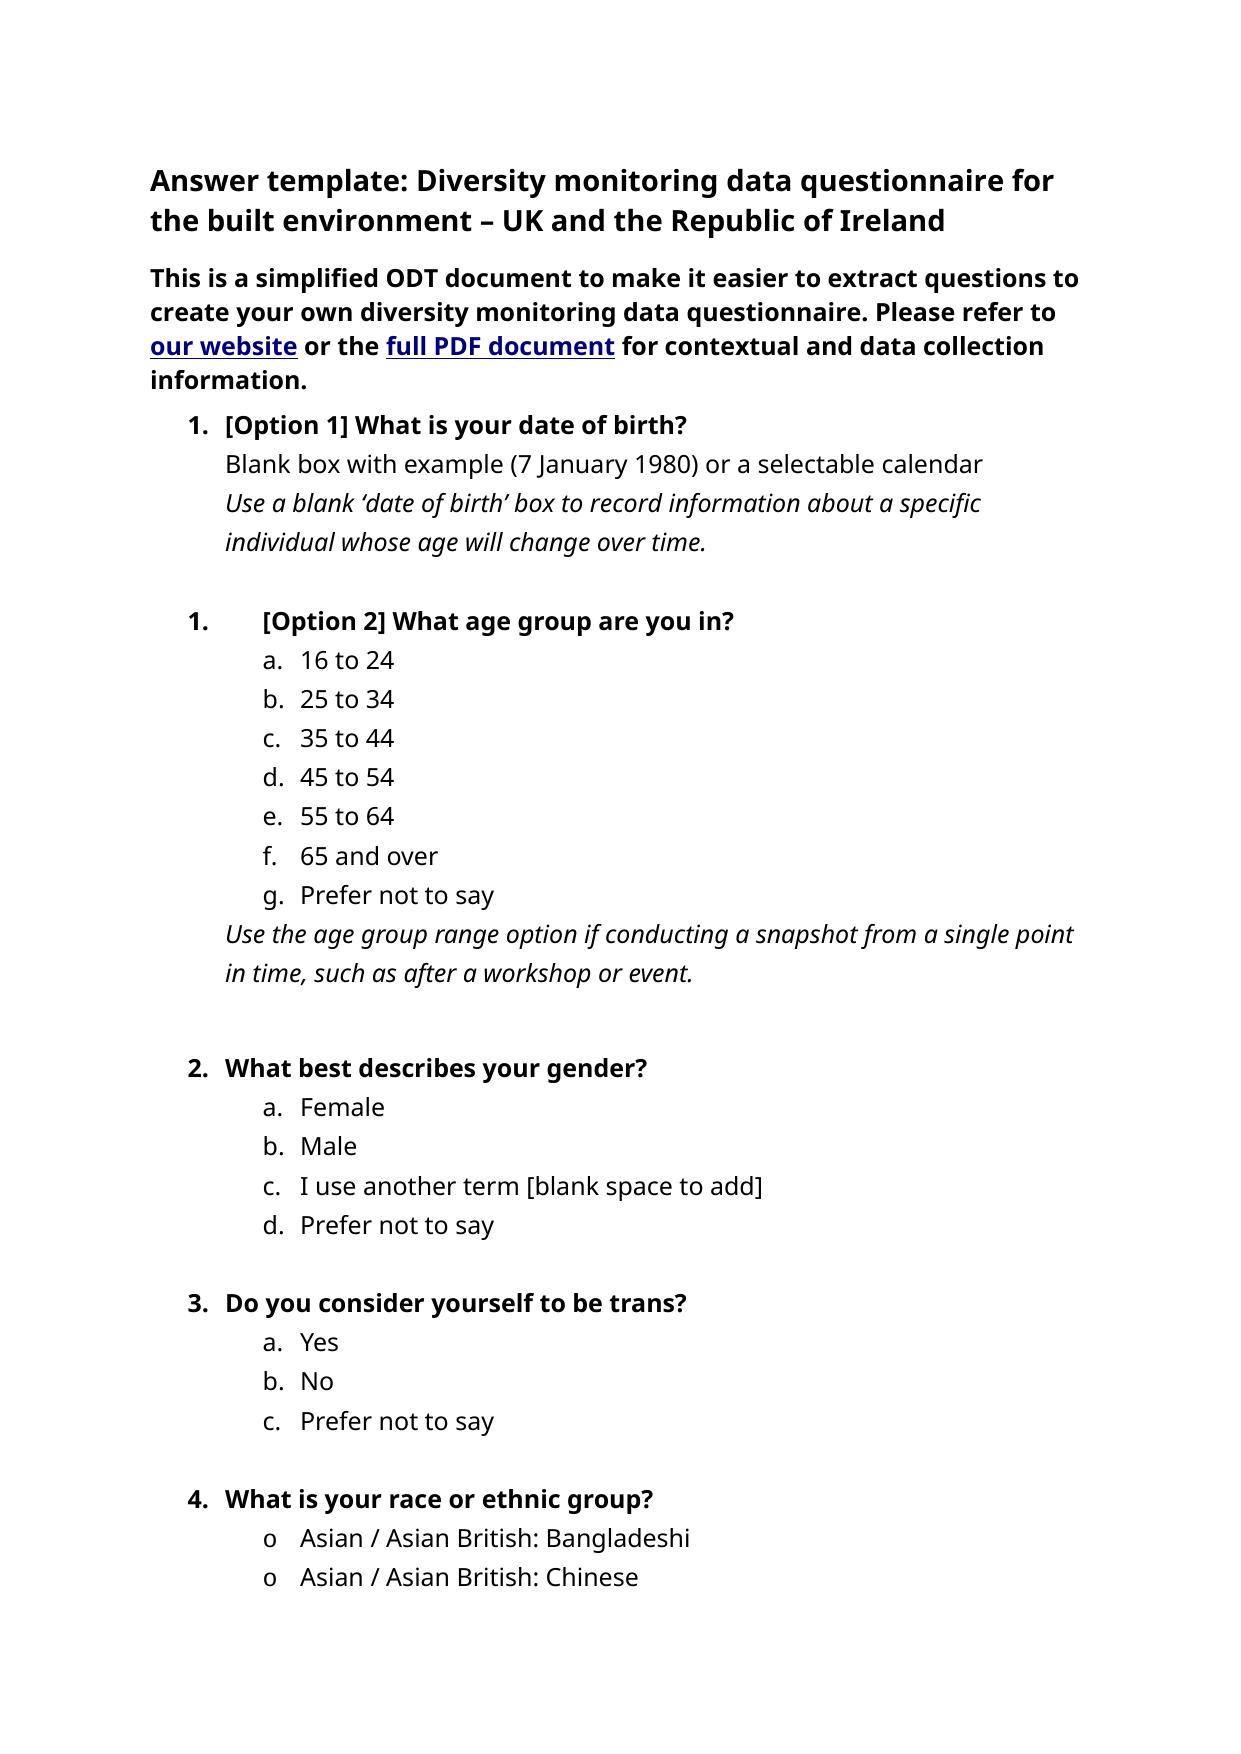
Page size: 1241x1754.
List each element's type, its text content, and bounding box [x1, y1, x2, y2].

list Male [262, 1129, 1090, 1163]
list Asian / Asian British: Bangladeshi [262, 1521, 1090, 1555]
list 65 and over [262, 838, 1090, 872]
list 16 to 24 [262, 642, 1090, 676]
text 1. [Option 2] What age group are you in? [187, 603, 1090, 637]
list Prefer not to say [262, 877, 1090, 911]
text Use the age group range option if conducting a snapshot from a single point in time, such as after a workshop or event. [225, 916, 1090, 990]
list What best describes your gender? [187, 1051, 1090, 1085]
text This is a simplified ODT document to make it easier to extract questions to create your own diversity monitoring data questionnaire. Please refer to our website or the full PDF document for contextual and data collection information. [150, 261, 1090, 397]
list No [262, 1364, 1090, 1398]
text Blank box with example (7 January 1980) or a selectable calendar [225, 446, 1090, 481]
text Use a blank ‘date of birth’ box to record information about a specific individual whose age will change over time. [225, 486, 1090, 559]
list 25 to 34 [262, 681, 1090, 716]
list [Option 1] What is your date of birth? [187, 407, 1090, 441]
list I use another term [blank space to add] [262, 1168, 1090, 1202]
list Yes [262, 1325, 1090, 1359]
list Asian / Asian British: Chinese [262, 1560, 1090, 1594]
list Prefer not to say [262, 1403, 1090, 1437]
list 45 to 54 [262, 760, 1090, 794]
list Do you consider yourself to be trans? [187, 1286, 1090, 1320]
list 55 to 64 [262, 799, 1090, 833]
list Prefer not to say [262, 1207, 1090, 1241]
text Answer template: Diversity monitoring data questionnaire for the built environment – UK and the Republic of Ireland [150, 160, 1090, 240]
list 35 to 44 [262, 721, 1090, 755]
list What is your race or ethnic group? [187, 1481, 1090, 1516]
list Female [262, 1090, 1090, 1124]
